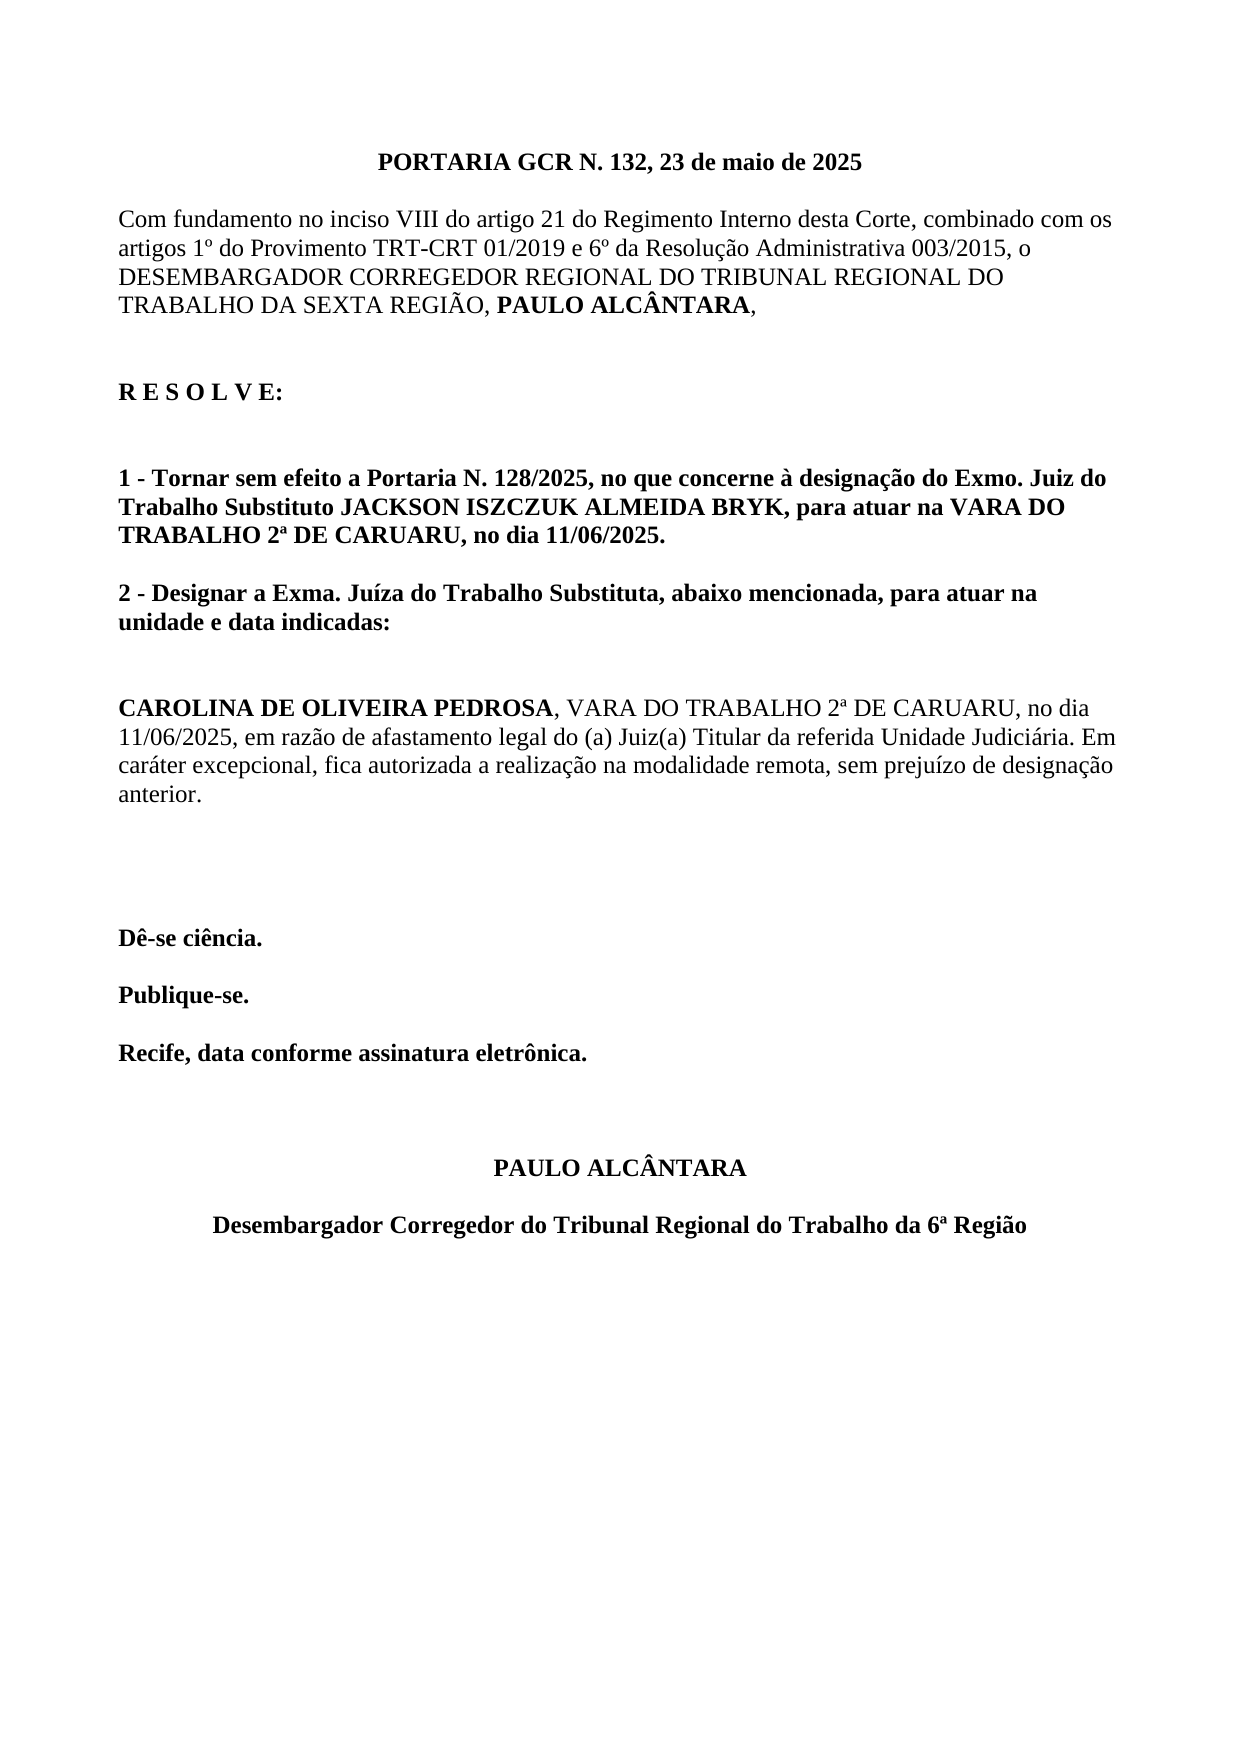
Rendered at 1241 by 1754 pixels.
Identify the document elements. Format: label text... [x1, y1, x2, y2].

text Publique-se. [118, 981, 1122, 1009]
text PORTARIA GCR N. 132, 23 de maio de 2025 [118, 147, 1122, 176]
text PAULO ALCÂNTARA [118, 1153, 1122, 1182]
text R E S O L V E: [118, 377, 1122, 406]
text Recife, data conforme assinatura eletrônica. [118, 1038, 1122, 1067]
text Dê-se ciência. [118, 923, 1122, 952]
text 1 - Tornar sem efeito a Portaria N. 128/2025, no que concerne à designação do Exmo. Juiz do Trabalho Substituto JACKSON ISZCZUK ALMEIDA BRYK, para atuar na VARA DO TRABALHO 2ª DE CARUARU, no dia 11/06/2025. [118, 463, 1122, 549]
text CAROLINA DE OLIVEIRA PEDROSA, VARA DO TRABALHO 2ª DE CARUARU, no dia 11/06/2025, em razão de afastamento legal do (a) Juiz(a) Titular da referida Unidade Judiciária. Em caráter excepcional, fica autorizada a realização na modalidade remota, sem prejuízo de designação anterior. [118, 693, 1122, 808]
text 2 - Designar a Exma. Juíza do Trabalho Substituta, abaixo mencionada, para atuar na unidade e data indicadas: [118, 578, 1122, 636]
text Desembargador Corregedor do Tribunal Regional do Trabalho da 6ª Região [118, 1211, 1122, 1239]
text Com fundamento no inciso VIII do artigo 21 do Regimento Interno desta Corte, combinado com os artigos 1º do Provimento TRT-CRT 01/2019 e 6º da Resolução Administrativa 003/2015, o DESEMBARGADOR CORREGEDOR REGIONAL DO TRIBUNAL REGIONAL DO TRABALHO DA SEXTA REGIÃO, PAULO ALCÂNTARA, [118, 204, 1122, 319]
